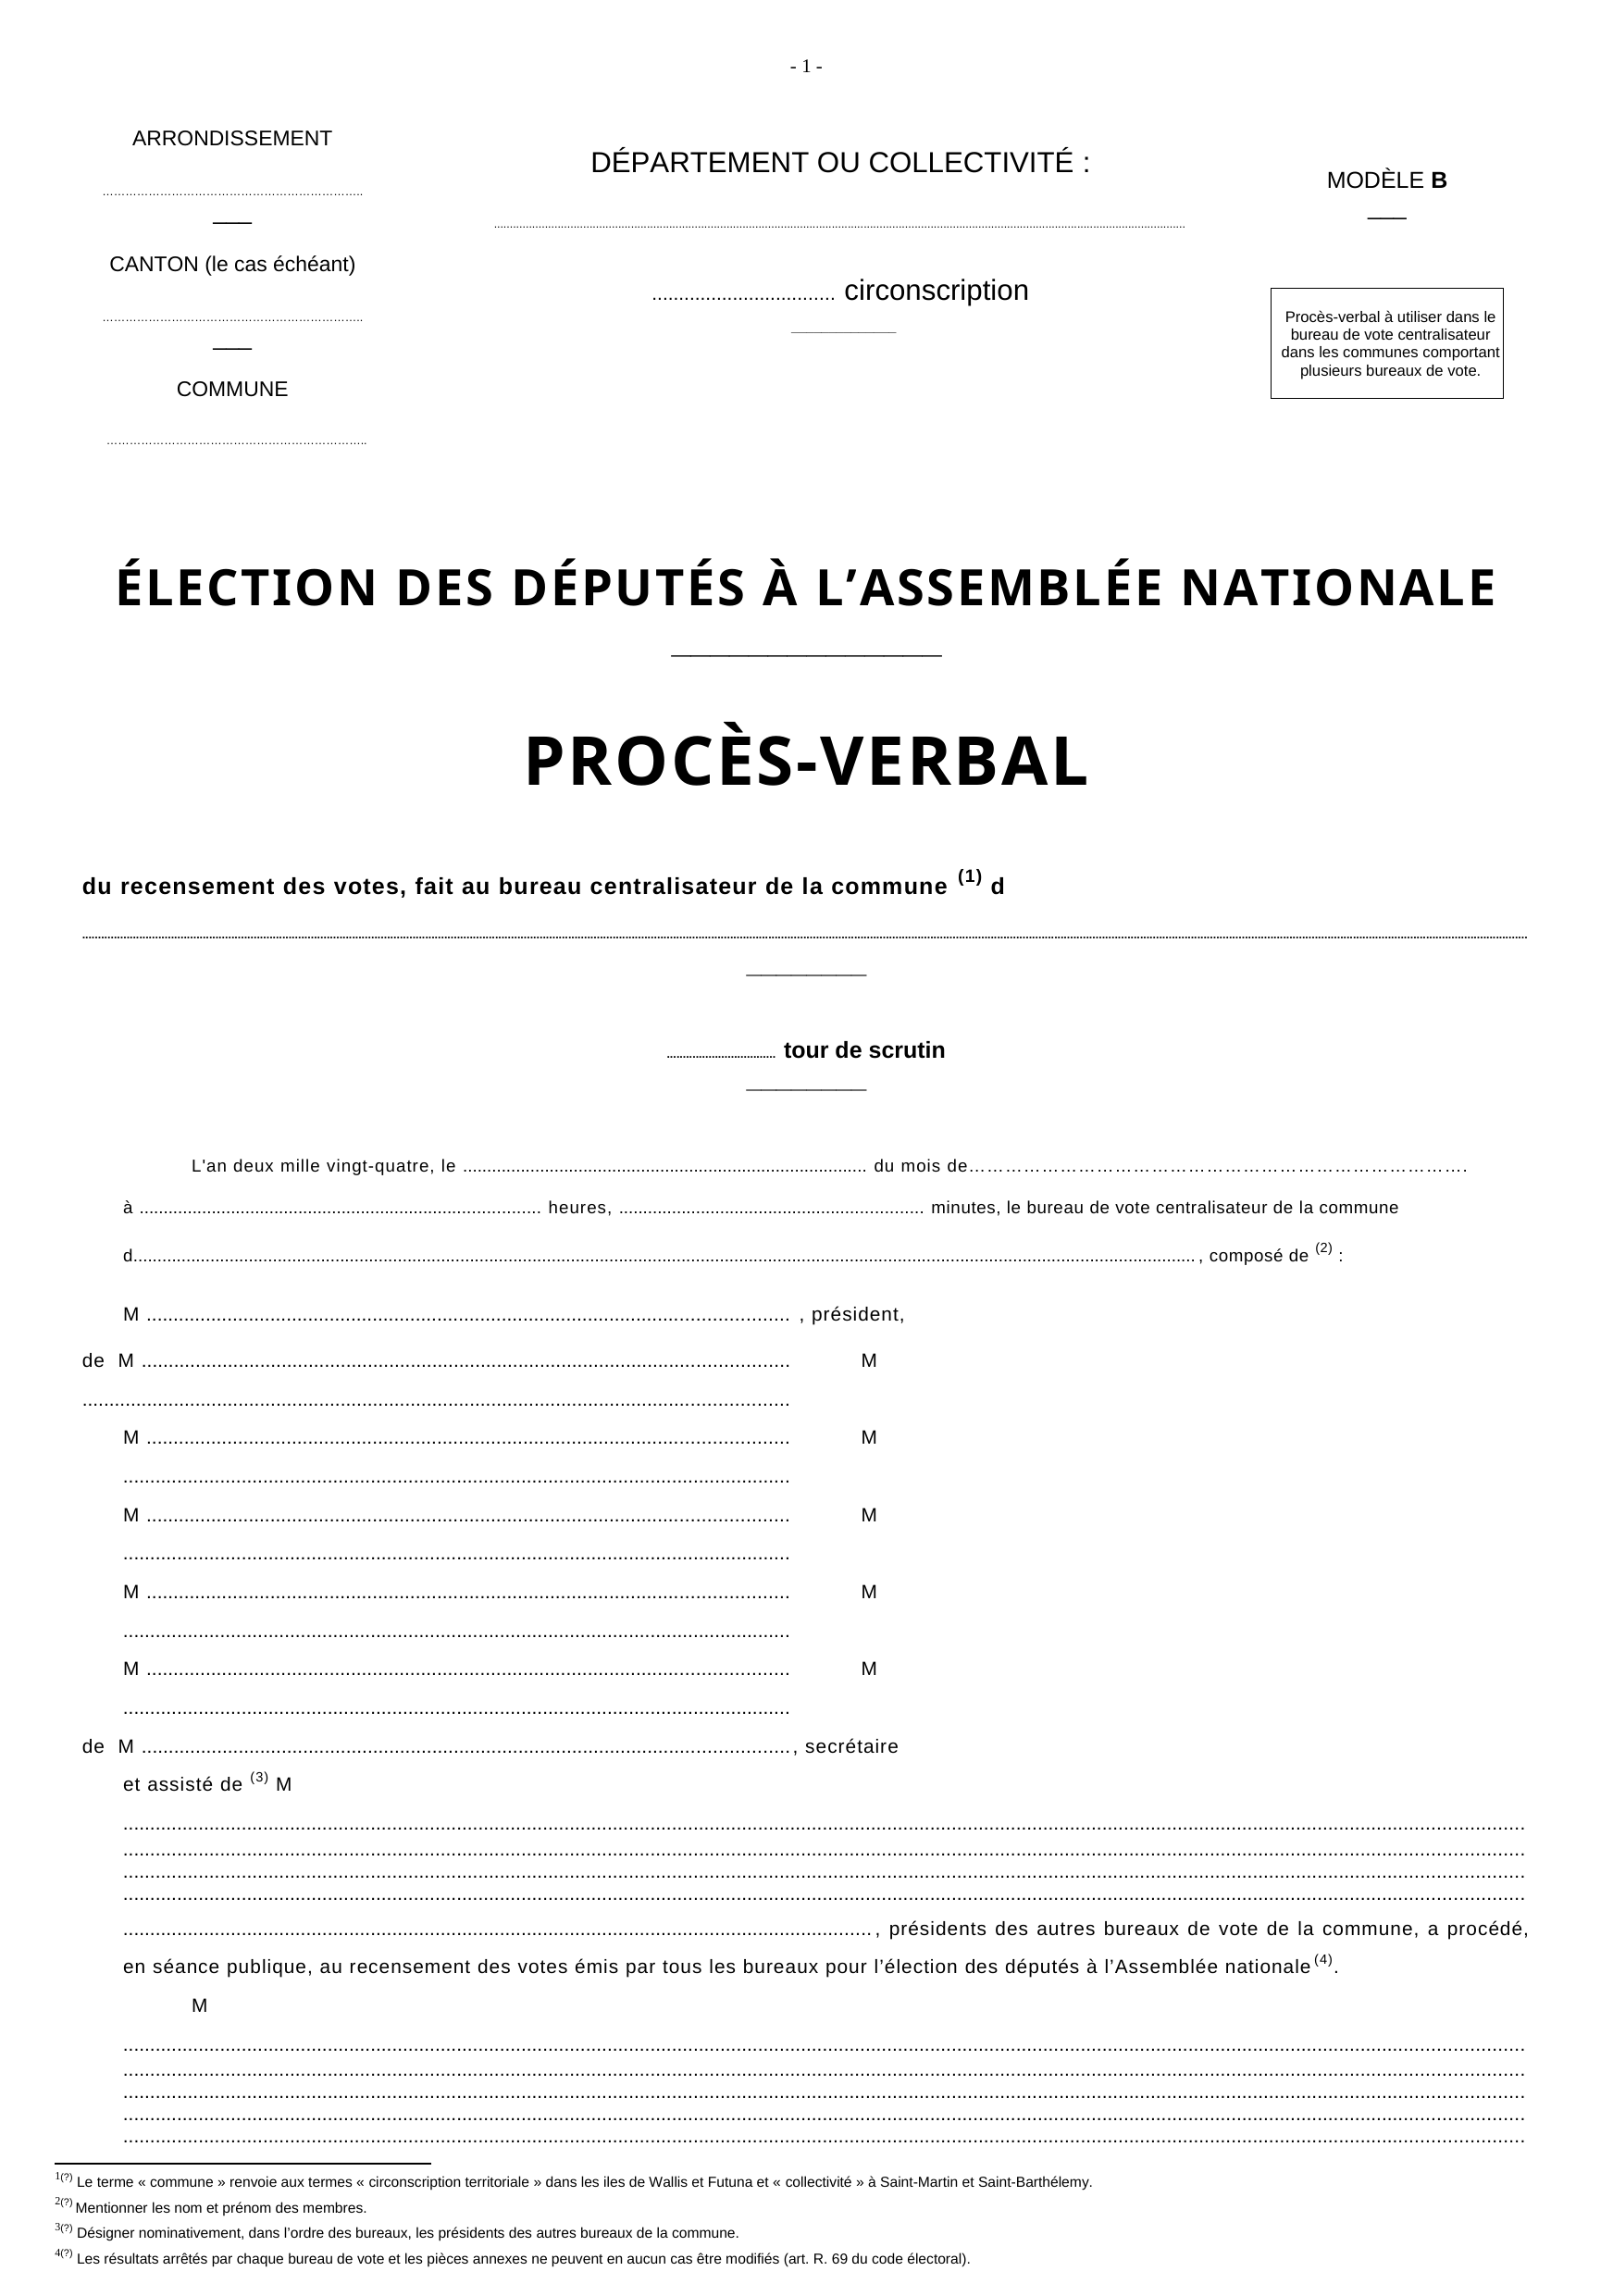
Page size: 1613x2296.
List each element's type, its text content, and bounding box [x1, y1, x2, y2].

text et assisté de () M [123, 1760, 1531, 1838]
text de M , secrétaire [82, 1722, 1531, 1760]
text (?) Mentionner les nom et prénom des membres. [55, 2194, 1557, 2217]
text ………………………………………………………….. [55, 434, 1557, 447]
text , présidents des autres bureaux de vote de la commune, a procédé, en séance publique, au recensement des votes émis par tous les bureaux pour l’élection des députés à l’Assemblée nationale(). [123, 1905, 1531, 1981]
text (?) Les résultats arrêtés par chaque bureau de vote et les pièces annexes ne peuvent en aucun cas être modifiés (art. R. 69 du code électoral). [55, 2246, 1557, 2268]
text d , composé de () : [123, 1240, 1531, 1267]
text (?) Désigner nominativement, dans l’ordre des bureaux, les présidents des autres bureaux de la commune. [55, 2220, 1557, 2242]
text de M M [82, 1336, 1531, 1413]
table_cell Procès-verbal à utiliser dans le bureau de vote centralisateur dans les communes comportant plusieurs bureaux de vote. [1272, 289, 1503, 398]
text (?) Le terme « commune » renvoie aux termes « circonscription territoriale » dans les iles de Wallis et Futuna et « collectivité » à Saint-Martin et Saint-Barthélemy. [55, 2169, 1557, 2191]
text du recensement des votes, fait au bureau centralisateur de la commune () d [82, 859, 1531, 948]
text L'an deux mille vingt-quatre, le du mois de………………………………………………………………………. [123, 1156, 1531, 1176]
text PROCÈS-VERBAL [55, 714, 1557, 805]
text M M [123, 1568, 1531, 1644]
text M M [123, 1644, 1531, 1722]
text ÉLECTION DES DÉPUTÉS À L’ASSEMBLÉE NATIONALE [55, 552, 1557, 620]
text à heures, minutes, le bureau de vote centralisateur de la commune [123, 1196, 1531, 1218]
text ______________ [55, 620, 1557, 660]
text M M [123, 1491, 1531, 1568]
text M M [123, 1413, 1531, 1491]
table_header MODÈLE B ___ [1271, 99, 1503, 288]
table_header DÉpartement OU COLLECTIVITÉ : circonscription ______________ [410, 99, 1271, 398]
text M [123, 1981, 1531, 2058]
text tour de scrutin [55, 1036, 1557, 1062]
text ________ [55, 1062, 1557, 1094]
text ________ [55, 948, 1557, 978]
table_header ARRONDISSEMENT ………………………………………………………….. ___ CANTON (le cas échéant) ………………………………………………………….. ___ COMMUNE ………………………………………………………….. ___ [55, 99, 410, 398]
text M , président, [123, 1303, 1531, 1325]
